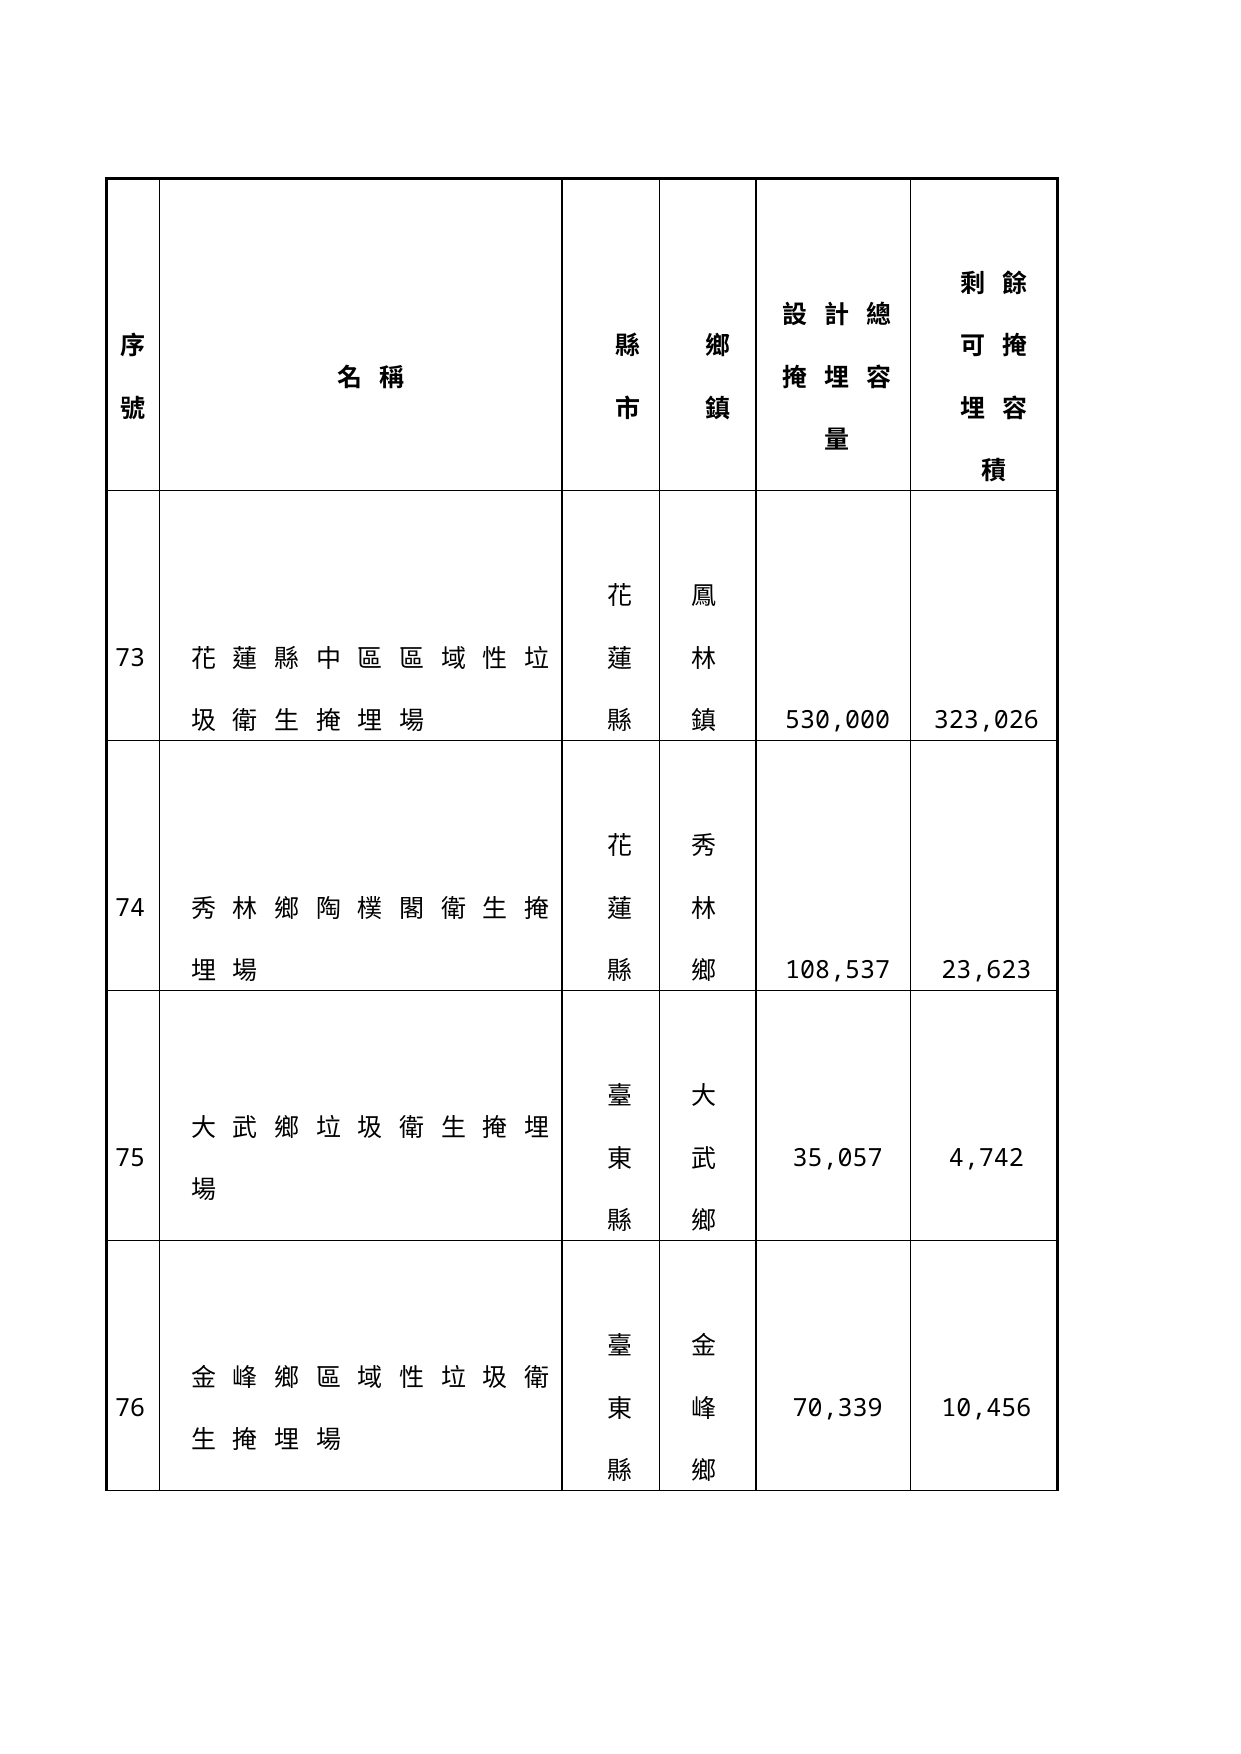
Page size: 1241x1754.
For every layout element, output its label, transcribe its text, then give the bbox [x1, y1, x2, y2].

table_cell 76 [108, 1241, 159, 1490]
table_cell 323,026 [911, 491, 1056, 740]
table_cell 70,339 [757, 1241, 910, 1490]
table_cell 金峰鄉區域性垃圾衛生掩埋場 [160, 1241, 561, 1490]
table_cell 臺東縣 [563, 1241, 659, 1490]
table_header 縣市 [563, 180, 659, 490]
table_header 剩餘可掩埋容積 [911, 180, 1056, 490]
table_cell 花蓮縣中區區域性垃圾衛生掩埋場 [160, 491, 561, 740]
table_cell 10,456 [911, 1241, 1056, 1490]
table_cell 74 [108, 741, 159, 990]
table_cell 4,742 [911, 991, 1056, 1240]
table_cell 108,537 [757, 741, 910, 990]
table_cell 75 [108, 991, 159, 1240]
table_cell 23,623 [911, 741, 1056, 990]
table_cell 大武鄉垃圾衛生掩埋場 [160, 991, 561, 1240]
table_cell 臺東縣 [563, 991, 659, 1240]
table_header 序號 [108, 180, 159, 490]
table_header 設計總掩埋容量 [757, 180, 910, 490]
table_cell 金峰鄉 [660, 1241, 755, 1490]
table_cell 秀林鄉陶樸閣衛生掩埋場 [160, 741, 561, 990]
table_cell 花蓮縣 [563, 491, 659, 740]
table_cell 花蓮縣 [563, 741, 659, 990]
table_cell 530,000 [757, 491, 910, 740]
table_cell 73 [108, 491, 159, 740]
table_cell 35,057 [757, 991, 910, 1240]
table_header 鄉鎮 [660, 180, 755, 490]
table_cell 秀林鄉 [660, 741, 755, 990]
table_cell 大武鄉 [660, 991, 755, 1240]
table_cell 鳳林鎮 [660, 491, 755, 740]
table_header 名稱 [160, 180, 561, 490]
